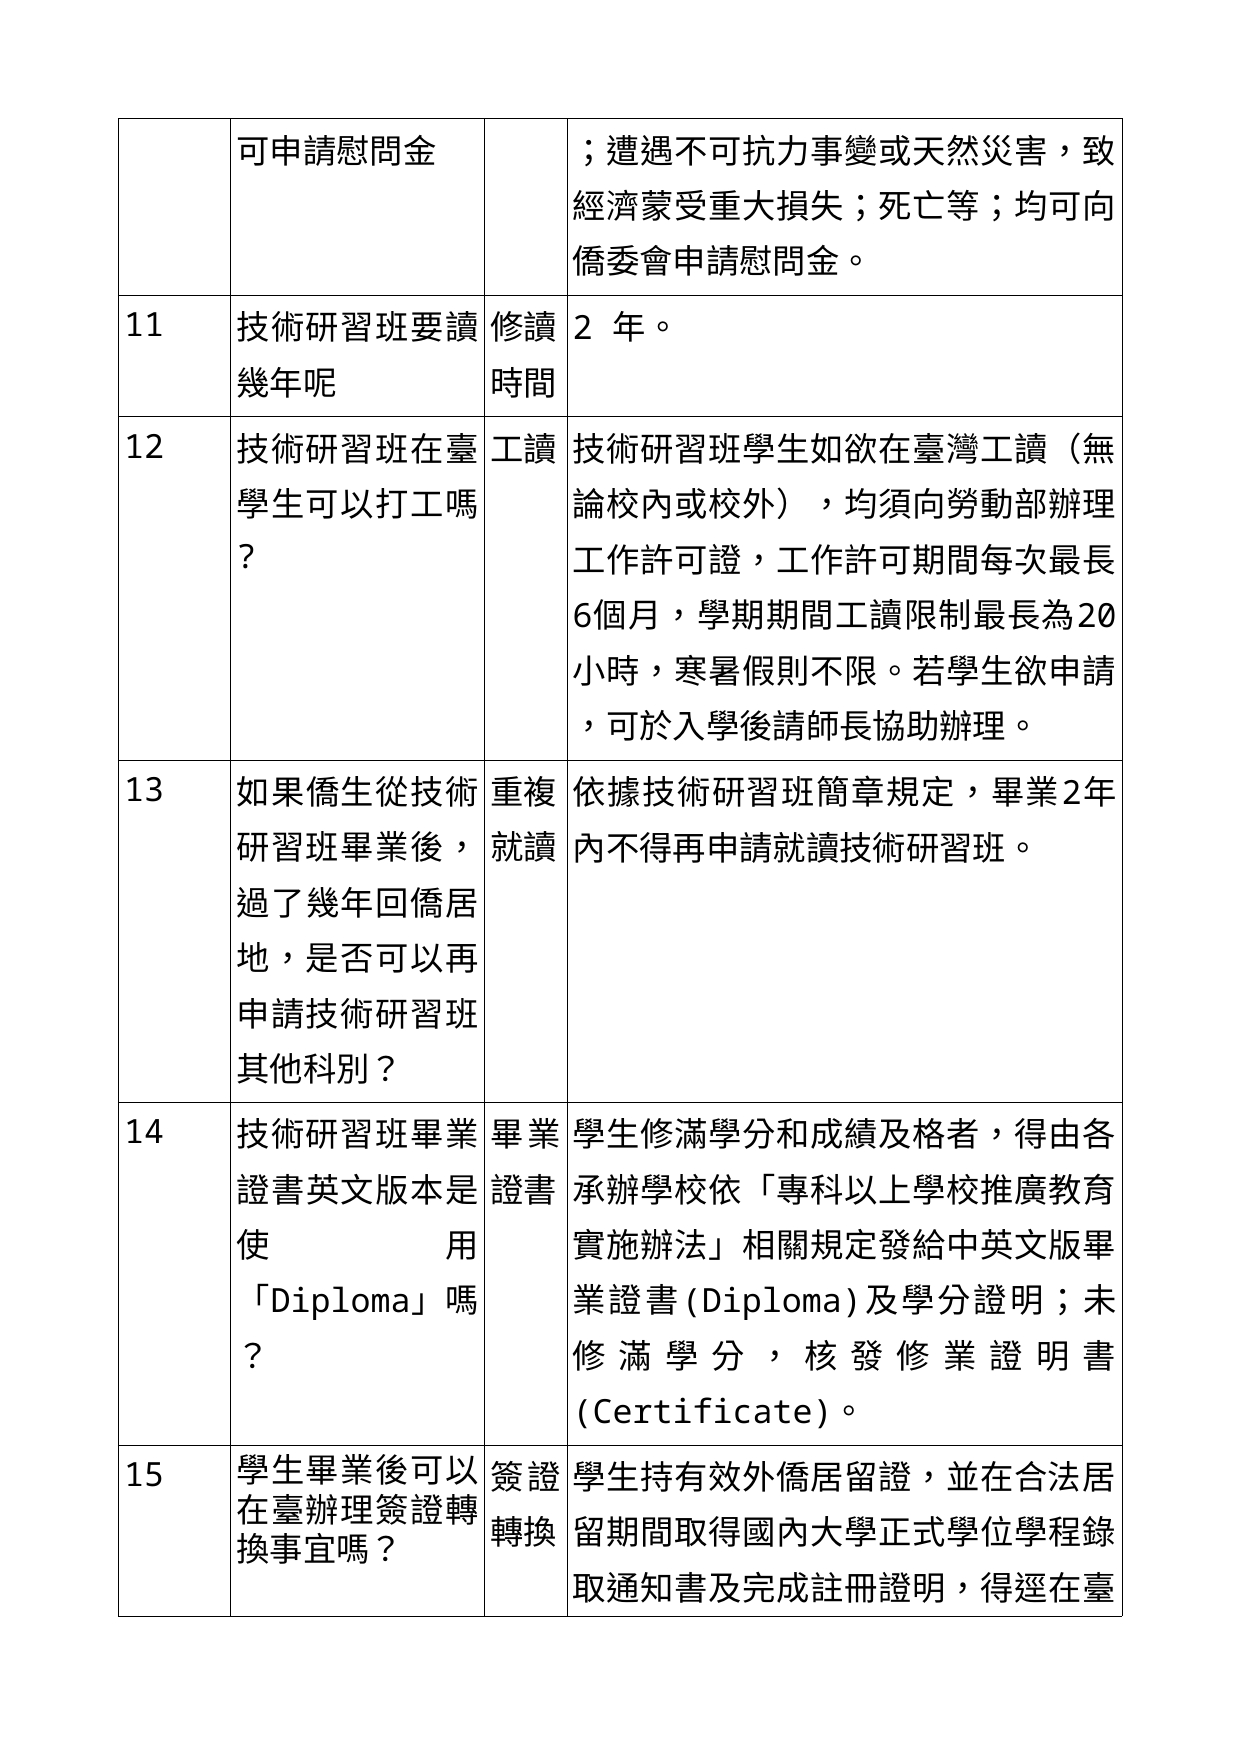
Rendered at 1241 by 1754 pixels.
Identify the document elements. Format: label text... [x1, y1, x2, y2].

table_cell 2 年。 [568, 296, 1122, 416]
table_cell 學生持有效外僑居留證，並在合法居留期間取得國內大學正式學位學程錄取通知書及完成註冊證明，得逕在臺 [568, 1446, 1122, 1616]
table_cell 工讀 [485, 417, 567, 759]
table_cell 11 [119, 296, 230, 416]
table_cell 13 [119, 761, 230, 1102]
table_cell 12 [119, 417, 230, 759]
table_cell 學生畢業後可以在臺辦理簽證轉換事宜嗎？ [231, 1446, 484, 1616]
table_cell 15 [119, 1446, 230, 1616]
table_cell 可申請慰問金 [231, 119, 484, 295]
table_cell 技術研習班在臺學生可以打工嗎? [231, 417, 484, 759]
table_cell [119, 119, 230, 295]
table_cell 依據技術研習班簡章規定，畢業2年內不得再申請就讀技術研習班。 [568, 761, 1122, 1102]
table_cell 修讀 時間 [485, 296, 567, 416]
table_cell 技術研習班學生如欲在臺灣工讀（無論校內或校外），均須向勞動部辦理工作許可證，工作許可期間每次最長6個月，學期期間工讀限制最長為20 小時，寒暑假則不限。若學生欲申請，可於入學後請師長協助辦理。 [568, 417, 1122, 759]
table_cell [485, 119, 567, 295]
table_cell 簽證轉換 [485, 1446, 567, 1616]
table_cell ；遭遇不可抗力事變或天然災害，致經濟蒙受重大損失；死亡等；均可向僑委會申請慰問金。 [568, 119, 1122, 295]
table_cell 學生修滿學分和成績及格者，得由各承辦學校依「專科以上學校推廣教育實施辦法」相關規定發給中英文版畢業證書(Diploma)及學分證明；未修滿學分，核發修業證明書(Certificate)。 [568, 1103, 1122, 1444]
table_cell 14 [119, 1103, 230, 1444]
table_cell 畢業證書 [485, 1103, 567, 1444]
table_cell 如果僑生從技術研習班畢業後，過了幾年回僑居地，是否可以再申請技術研習班其他科別？ [231, 761, 484, 1102]
table_cell 重複 就讀 [485, 761, 567, 1102]
table_cell 技術研習班要讀幾年呢 [231, 296, 484, 416]
table_cell 技術研習班畢業證書英文版本是使用「Diploma」嗎？ [231, 1103, 484, 1444]
